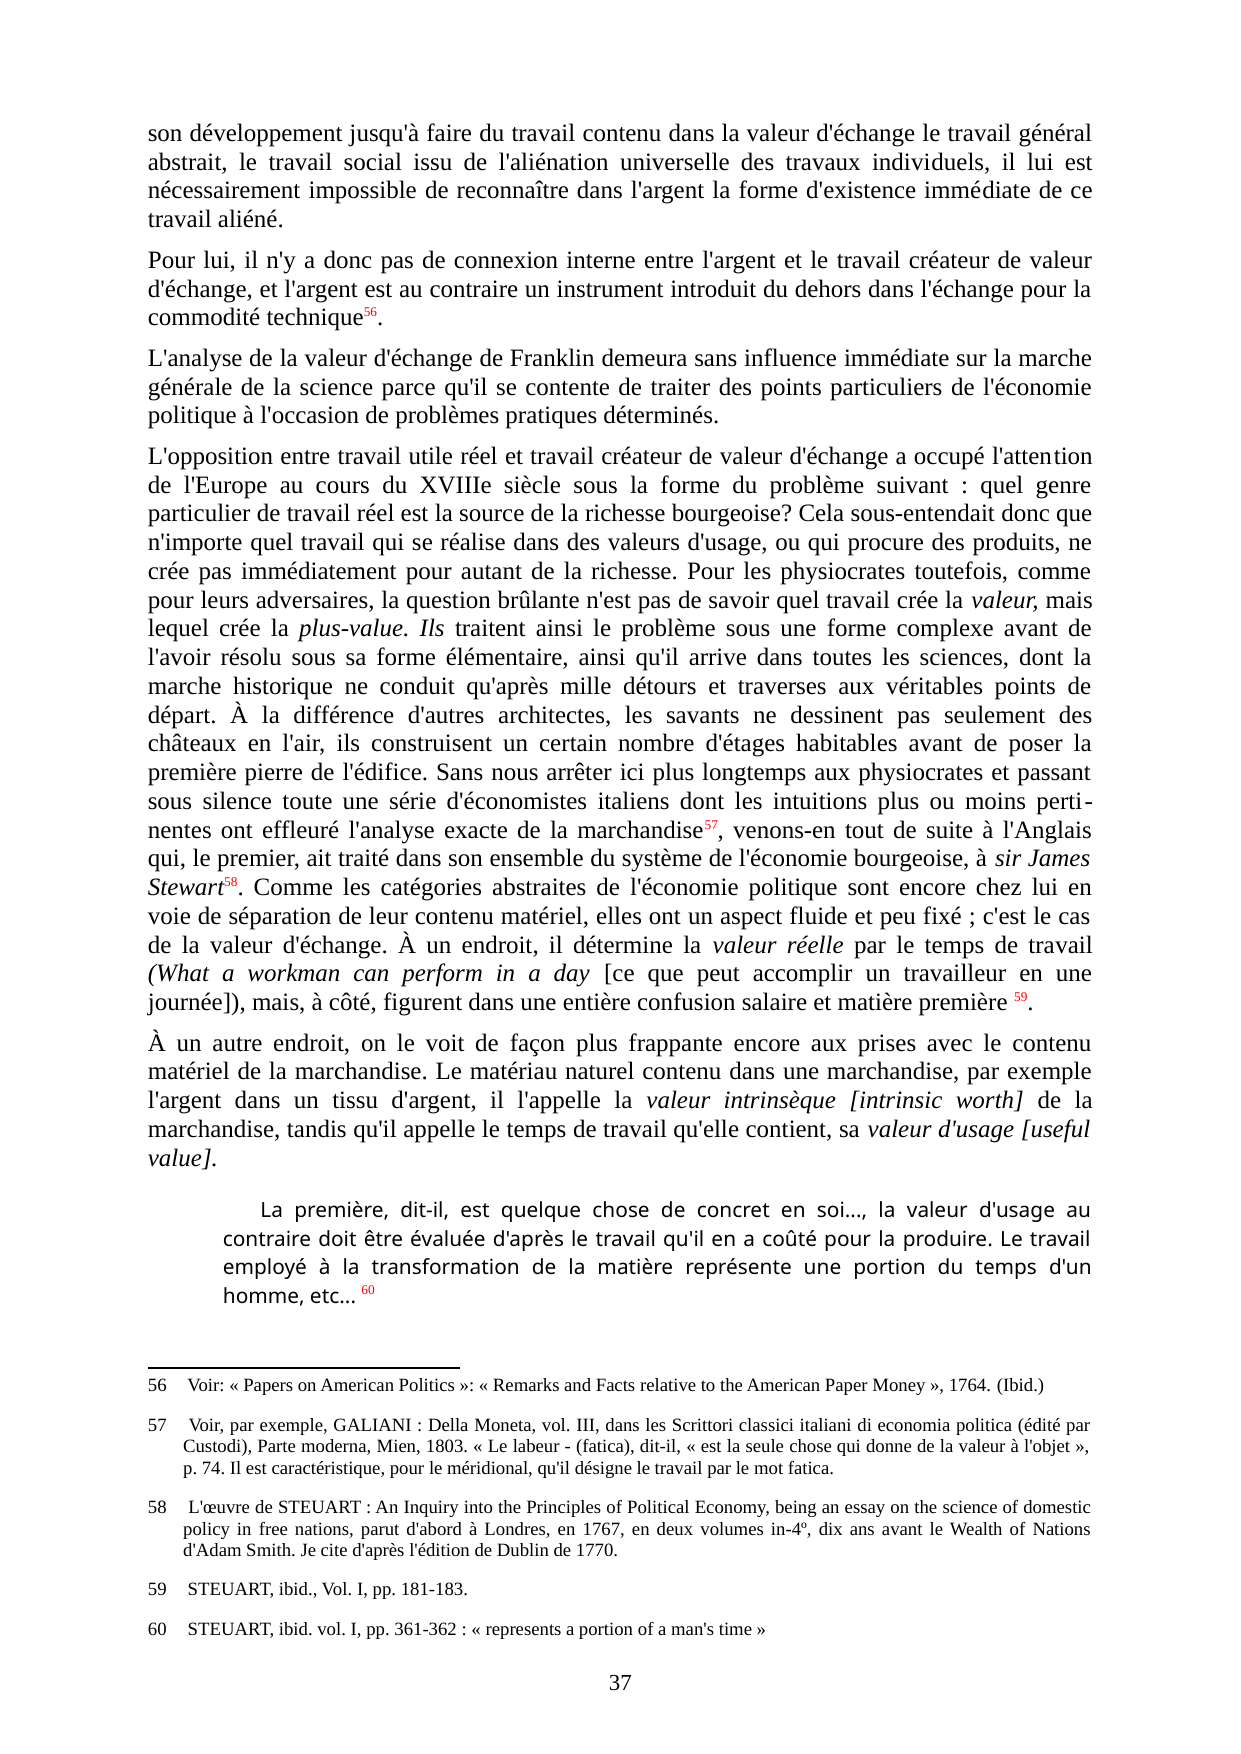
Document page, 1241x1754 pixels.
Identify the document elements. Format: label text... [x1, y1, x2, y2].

text STEUART, ibid. vol. I, pp. 361-362 : « represents a portion of a man's time » [148, 1617, 1093, 1639]
text son développement jusqu'à faire du travail contenu dans la valeur d'échange le travail général abstrait, le travail social issu de l'aliénation universelle des travaux indivi­duels, il lui est nécessairement impossible de reconnaître dans l'argent la forme d'existence immé­diate de ce travail aliéné. [148, 118, 1093, 233]
text Voir, par exemple, GALIANI : Della Moneta, vol. III, dans les Scrittori classici italiani di economia politica (édité par Custodi), Parte moderna, Mien, 1803. « Le labeur - (fatica), dit-il, « est la seule chose qui donne de la valeur à l'objet », p. 74. Il est caractéristique, pour le méridional, qu'il désigne le travail par le mot fatica. [148, 1413, 1093, 1478]
text Voir: « Papers on American Politics »: « Remarks and Facts relative to the American Paper Money », 1764. (Ibid.) [148, 1374, 1093, 1396]
text La première, dit-il, est quelque chose de concret en soi..., la valeur d'usage au contraire doit être évaluée d'après le travail qu'il en a coûté pour la produire. Le travail employé à la transformation de la matière représente une portion du temps d'un homme, etc... [223, 1196, 1093, 1309]
text STEUART, ibid., Vol. I, pp. 181-183. [148, 1578, 1093, 1600]
text L'œuvre de STEUART : An Inquiry into the Principles of Political Economy, being an essay on the science of domestic policy in free nations, parut d'abord à Londres, en 1767, en deux volumes in-4º, dix ans avant le Wealth of Nations d'Adam Smith. Je cite d'après l'édition de Dublin de 1770. [148, 1496, 1093, 1561]
text L'opposition entre travail utile réel et travail créateur de valeur d'échange a occupé l'atten­tion de l'Europe au cours du XVIIIe siècle sous la forme du problème suivant : quel genre particulier de travail réel est la source de la richesse bourgeoise? Cela sous-entendait donc que n'importe quel travail qui se réalise dans des valeurs d'usage, ou qui procure des produits, ne crée pas immédiatement pour autant de la richesse. Pour les physiocrates toutefois, comme pour leurs adversaires, la question brûlante n'est pas de savoir quel travail crée la valeur, mais lequel crée la plus-value. Ils traitent ainsi le problème sous une forme complexe avant de l'avoir résolu sous sa forme élémentaire, ainsi qu'il arrive dans toutes les sciences, dont la marche historique ne conduit qu'après mille détours et traverses aux véritables points de départ. À la différence d'autres architectes, les savants ne dessinent pas seulement des châteaux en l'air, ils construisent un certain nombre d'étages habitables avant de poser la première pierre de l'édifice. Sans nous arrêter ici plus longtemps aux physiocrates et passant sous silence toute une série d'économistes italiens dont les intuitions plus ou moins perti­nentes ont effleuré l'analyse exacte de la marchandise, venons-en tout de suite à l'Anglais qui, le premier, ait traité dans son ensemble du système de l'économie bourgeoise, à sir James Stewart. Comme les catégories abstraites de l'économie politique sont encore chez lui en voie de séparation de leur contenu matériel, elles ont un aspect fluide et peu fixé ; c'est le cas de la valeur d'échange. À un endroit, il détermine la valeur réelle par le temps de tra­vail (What a workman can perform in a day [ce que peut accomplir un travailleur en une journée]), mais, à côté, figurent dans une entière confusion salaire et matière première . [148, 441, 1093, 1016]
text À un autre endroit, on le voit de façon plus frappante encore aux prises avec le contenu matériel de la mar­chandise. Le matériau naturel contenu dans une marchandise, par exemple l'argent dans un tissu d'argent, il l'appelle la valeur intrinsèque [intrinsic worth] de la marchandise, tandis qu'il appelle le temps de travail qu'elle contient, sa valeur d'usage [useful value]. [148, 1028, 1093, 1171]
text Pour lui, il n'y a donc pas de connexion interne entre l'argent et le travail créateur de valeur d'échange, et l'argent est au contraire un instrument introduit du dehors dans l'échange pour la commodité technique. [148, 245, 1093, 331]
text L'analyse de la valeur d'échange de Franklin demeura sans influence immédiate sur la marche générale de la science parce qu'il se contente de traiter des points particuliers de l'économie politique à l'occasion de problèmes pratiques déterminés. [148, 343, 1093, 429]
